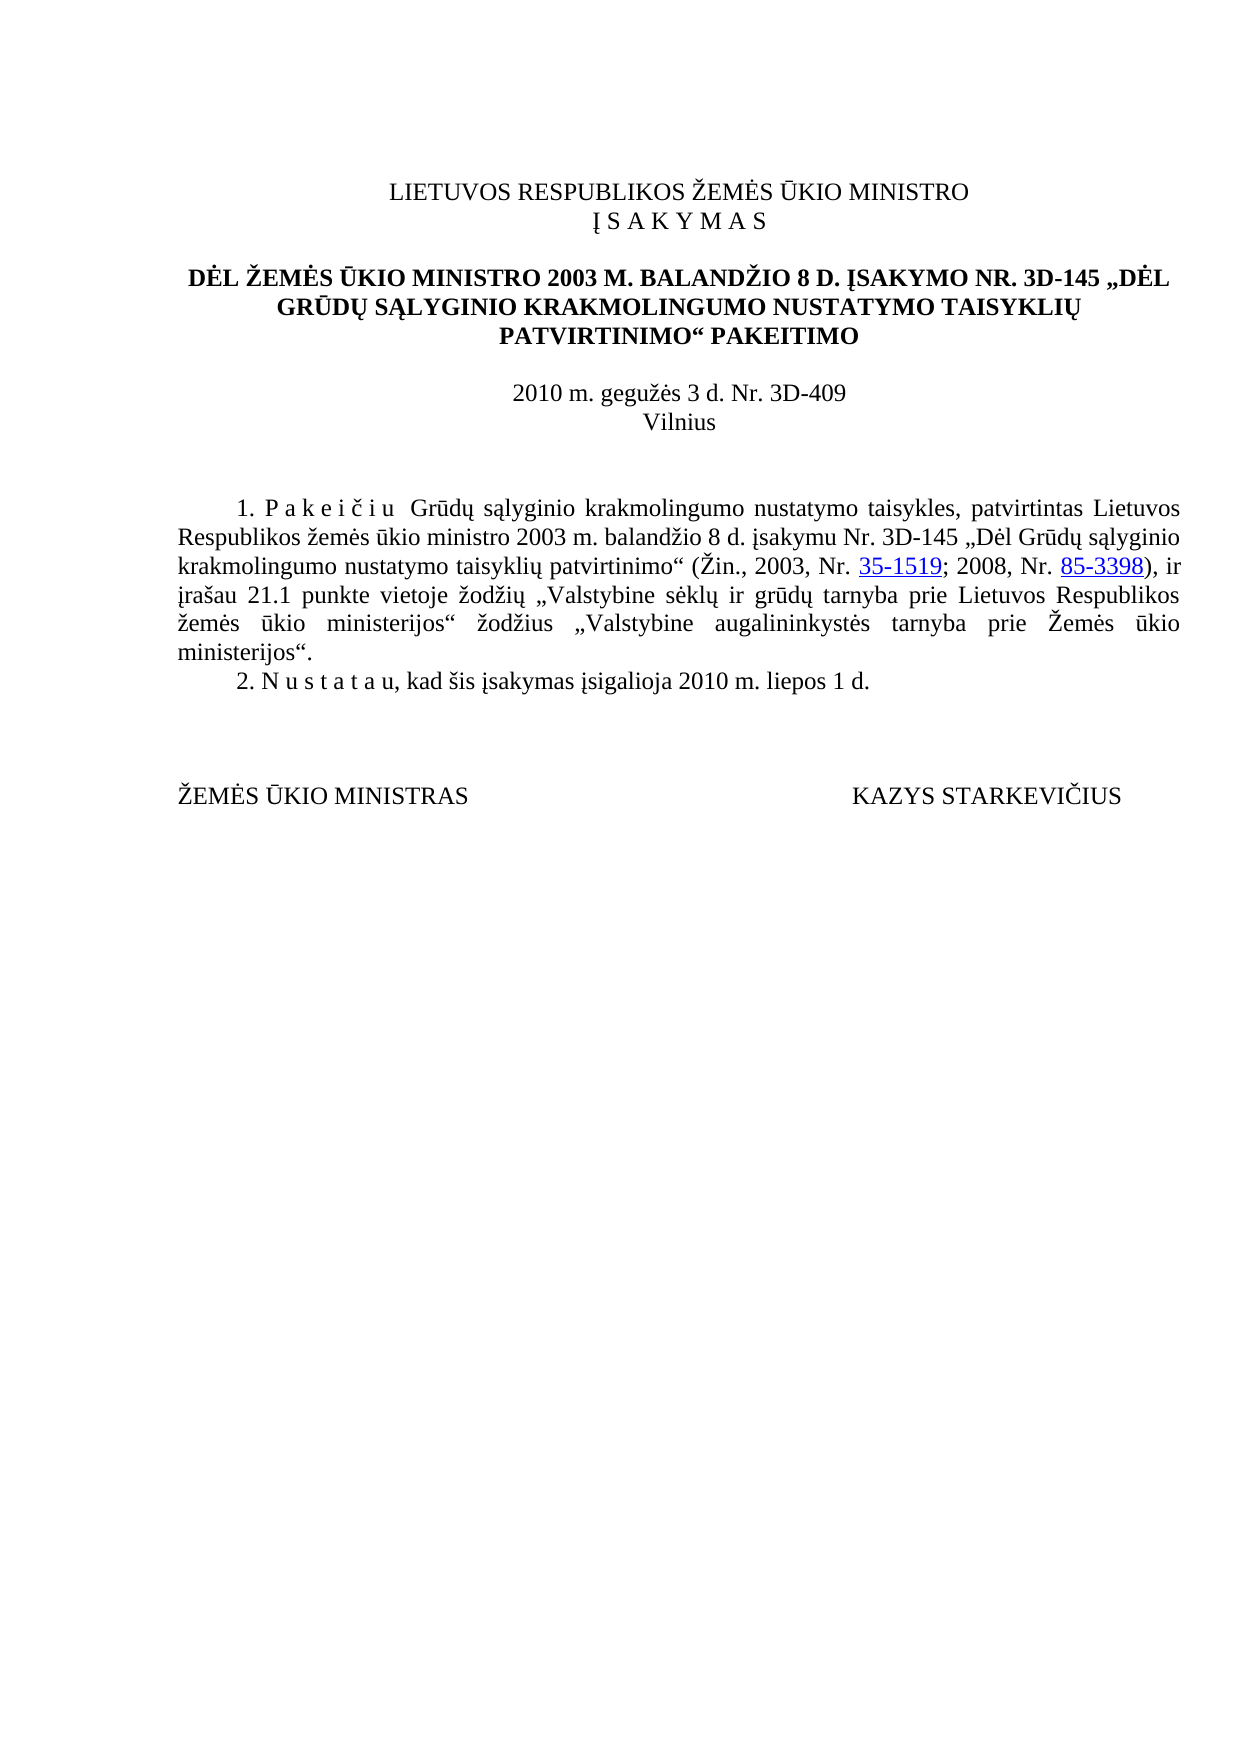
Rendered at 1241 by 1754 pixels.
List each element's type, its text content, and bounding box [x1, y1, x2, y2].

text DĖL ŽEMĖS ŪKIO MINISTRO 2003 M. BALANDŽIO 8 D. ĮSAKYMO Nr. 3D-145 „DĖL GRŪDŲ SĄLYGINIO KRAKMOLINGUMO NUSTATYMO TAISYKLIŲ PATVIRTINIMO“ PAKEITIMO [177, 263, 1181, 350]
text Vilnius [177, 407, 1181, 436]
text LIETUVOS RESPUBLIKOS ŽEMĖS ŪKIO MINISTRO [177, 177, 1181, 206]
text 1. Pakeičiu Grūdų sąlyginio krakmolingumo nustatymo taisykles, patvirtintas Lietuvos Respublikos žemės ūkio ministro 2003 m. balandžio 8 d. įsakymu Nr. 3D-145 „Dėl Grūdų sąlyginio krakmolingumo nustatymo taisyklių patvirtinimo“ (Žin., 2003, Nr. 35-1519; 2008, Nr. 85-3398), ir įrašau 21.1 punkte vietoje žodžių „Valstybine sėklų ir grūdų tarnyba prie Lietuvos Respublikos žemės ūkio ministerijos“ žodžius „Valstybine augalininkystės tarnyba prie Žemės ūkio ministerijos“. [177, 493, 1181, 666]
text ĮSAKYMAS [177, 206, 1181, 235]
text 2010 m. gegužės 3 d. Nr. 3D-409 [177, 378, 1181, 407]
text 2. Nustatau, kad šis įsakymas įsigalioja 2010 m. liepos 1 d. [177, 666, 1181, 695]
text Žemės ūkio ministras Kazys Starkevičius [177, 781, 1181, 810]
